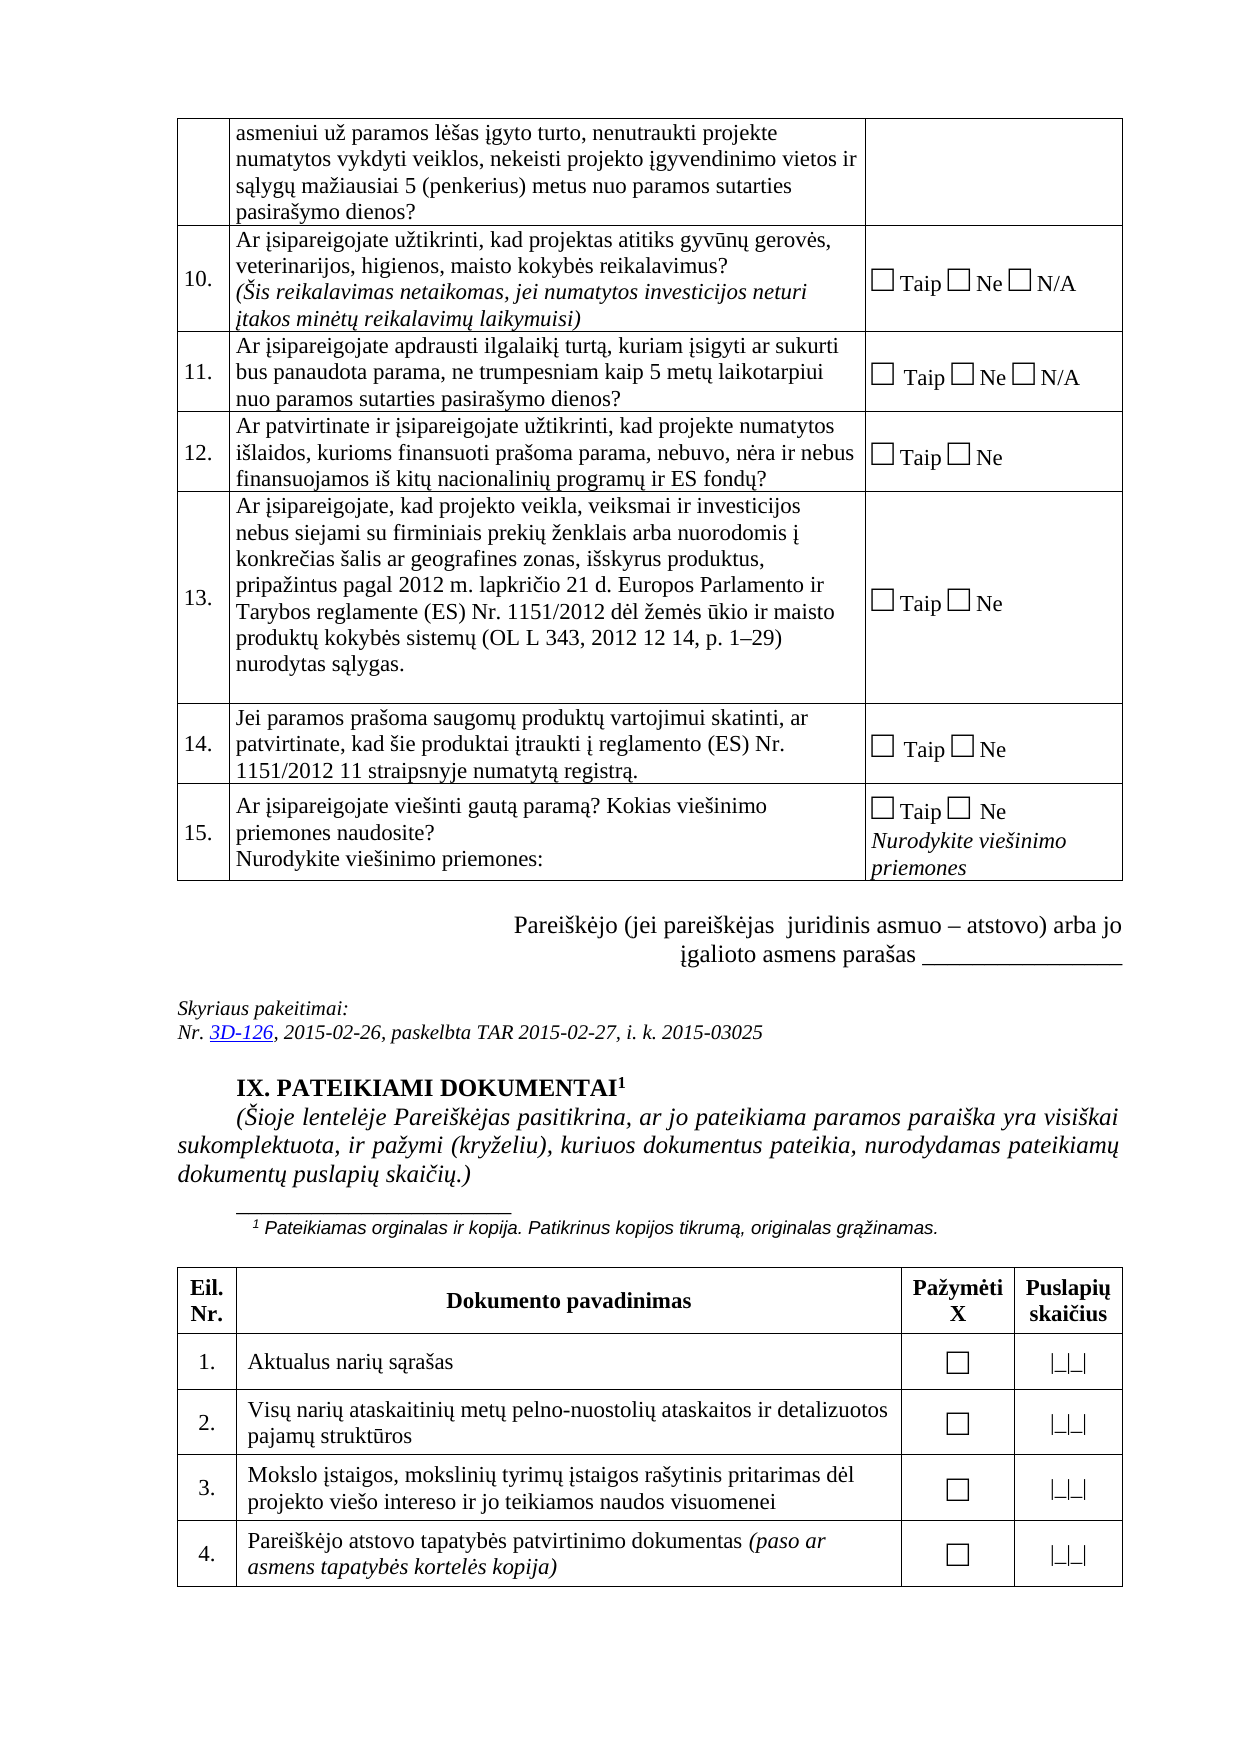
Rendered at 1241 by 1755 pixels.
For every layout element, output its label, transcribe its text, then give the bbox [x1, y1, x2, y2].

table_cell 3. [178, 1455, 236, 1520]
table_cell Ar įsipareigojate viešinti gautą paramą? Kokias viešinimo priemones naudosite? Nurodykite viešinimo priemones: [230, 784, 865, 880]
table_cell □ Taip □ Ne [866, 412, 1122, 491]
text Pareiškėjo (jei pareiškėjas juridinis asmuo – atstovo) arba jo [252, 910, 1122, 939]
table_cell 4. [178, 1521, 236, 1586]
text ______________________ [177, 1188, 1122, 1217]
table_cell 1. [178, 1334, 236, 1389]
table_header Pažymėti X [902, 1268, 1014, 1333]
text Nr. 3D-126, 2015-02-26, paskelbta TAR 2015-02-27, i. k. 2015-03025 [177, 1020, 1122, 1044]
table_cell Ar įsipareigojate, kad projekto veikla, veiksmai ir investicijos nebus siejami su firminiais prekių ženklais arba nuorodomis į konkrečias šalis ar geografines zonas, išskyrus produktus, pripažintus pagal 2012 m. lapkričio 21 d. Europos Parlamento ir Tarybos reglamente (ES) Nr. 1151/2012 dėl žemės ūkio ir maisto produktų kokybės sistemų (OL L 343, 2012 12 14, p. 1–29) nurodytas sąlygas. [230, 492, 865, 703]
table_cell □ Taip □ Ne [866, 492, 1122, 703]
table_cell □ Taip □ Ne [866, 704, 1122, 783]
table_cell □ [902, 1521, 1014, 1586]
table_cell [178, 119, 229, 224]
table_cell 13. [178, 492, 229, 703]
table_cell Ar įsipareigojate užtikrinti, kad projektas atitiks gyvūnų gerovės, veterinarijos, higienos, maisto kokybės reikalavimus? (Šis reikalavimas netaikomas, jei numatytos investicijos neturi įtakos minėtų reikalavimų laikymuisi) [230, 226, 865, 331]
table_cell Jei paramos prašoma saugomų produktų vartojimui skatinti, ar patvirtinate, kad šie produktai įtraukti į reglamento (ES) Nr. 1151/2012 11 straipsnyje numatytą registrą. [230, 704, 865, 783]
table_cell □ [902, 1455, 1014, 1520]
table_cell 15. [178, 784, 229, 880]
table_cell Ar patvirtinate ir įsipareigojate užtikrinti, kad projekte numatytos išlaidos, kurioms finansuoti prašoma parama, nebuvo, nėra ir nebus finansuojamos iš kitų nacionalinių programų ir ES fondų? [230, 412, 865, 491]
table_cell |_|_| [1015, 1390, 1122, 1454]
table_cell 10. [178, 226, 229, 331]
text įgalioto asmens parašas ________________ [177, 939, 1122, 967]
text (Šioje lentelėje Pareiškėjas pasitikrina, ar jo pateikiama paramos paraiška yra visiškai sukomplektuota, ir pažymi (kryželiu), kuriuos dokumentus pateikia, nurodydamas pateikiamų dokumentų puslapių skaičių.) [177, 1102, 1122, 1188]
text IX. PATEIKIAMI DOKUMENTAI1 [177, 1073, 1122, 1102]
table_cell |_|_| [1015, 1455, 1122, 1520]
table_cell asmeniui už paramos lėšas įgyto turto, nenutraukti projekte numatytos vykdyti veiklos, nekeisti projekto įgyvendinimo vietos ir sąlygų mažiausiai 5 (penkerius) metus nuo paramos sutarties pasirašymo dienos? [230, 119, 865, 224]
table_cell 2. [178, 1390, 236, 1454]
table_cell Pareiškėjo atstovo tapatybės patvirtinimo dokumentas (paso ar asmens tapatybės kortelės kopija) [237, 1521, 901, 1586]
table_cell [866, 119, 1122, 224]
table_cell Ar įsipareigojate apdrausti ilgalaikį turtą, kuriam įsigyti ar sukurti bus panaudota parama, ne trumpesniam kaip 5 metų laikotarpiui nuo paramos sutarties pasirašymo dienos? [230, 332, 865, 411]
table_cell □ Taip □ Ne Nurodykite viešinimo priemones [866, 784, 1122, 880]
table_header Puslapių skaičius [1015, 1268, 1122, 1333]
table_header Dokumento pavadinimas [237, 1268, 901, 1333]
table_cell 11. [178, 332, 229, 411]
table_cell |_|_| [1015, 1334, 1122, 1389]
table_cell 12. [178, 412, 229, 491]
table_cell □ [902, 1390, 1014, 1454]
table_cell Mokslo įstaigos, mokslinių tyrimų įstaigos rašytinis pritarimas dėl projekto viešo intereso ir jo teikiamos naudos visuomenei [237, 1455, 901, 1520]
table_cell Visų narių ataskaitinių metų pelno-nuostolių ataskaitos ir detalizuotos pajamų struktūros [237, 1390, 901, 1454]
table_cell □ [902, 1334, 1014, 1389]
table_cell □ Taip □ Ne □ N/A [866, 332, 1122, 411]
table_cell |_|_| [1015, 1521, 1122, 1586]
text Skyriaus pakeitimai: [177, 996, 1122, 1020]
table_header Eil. Nr. [178, 1268, 236, 1333]
table_cell □ Taip □ Ne □ N/A [866, 226, 1122, 331]
table_cell Aktualus narių sąrašas [237, 1334, 901, 1389]
table_cell 14. [178, 704, 229, 783]
text 1 Pateikiamas orginalas ir kopija. Patikrinus kopijos tikrumą, originalas grąžinamas. [177, 1217, 1122, 1238]
